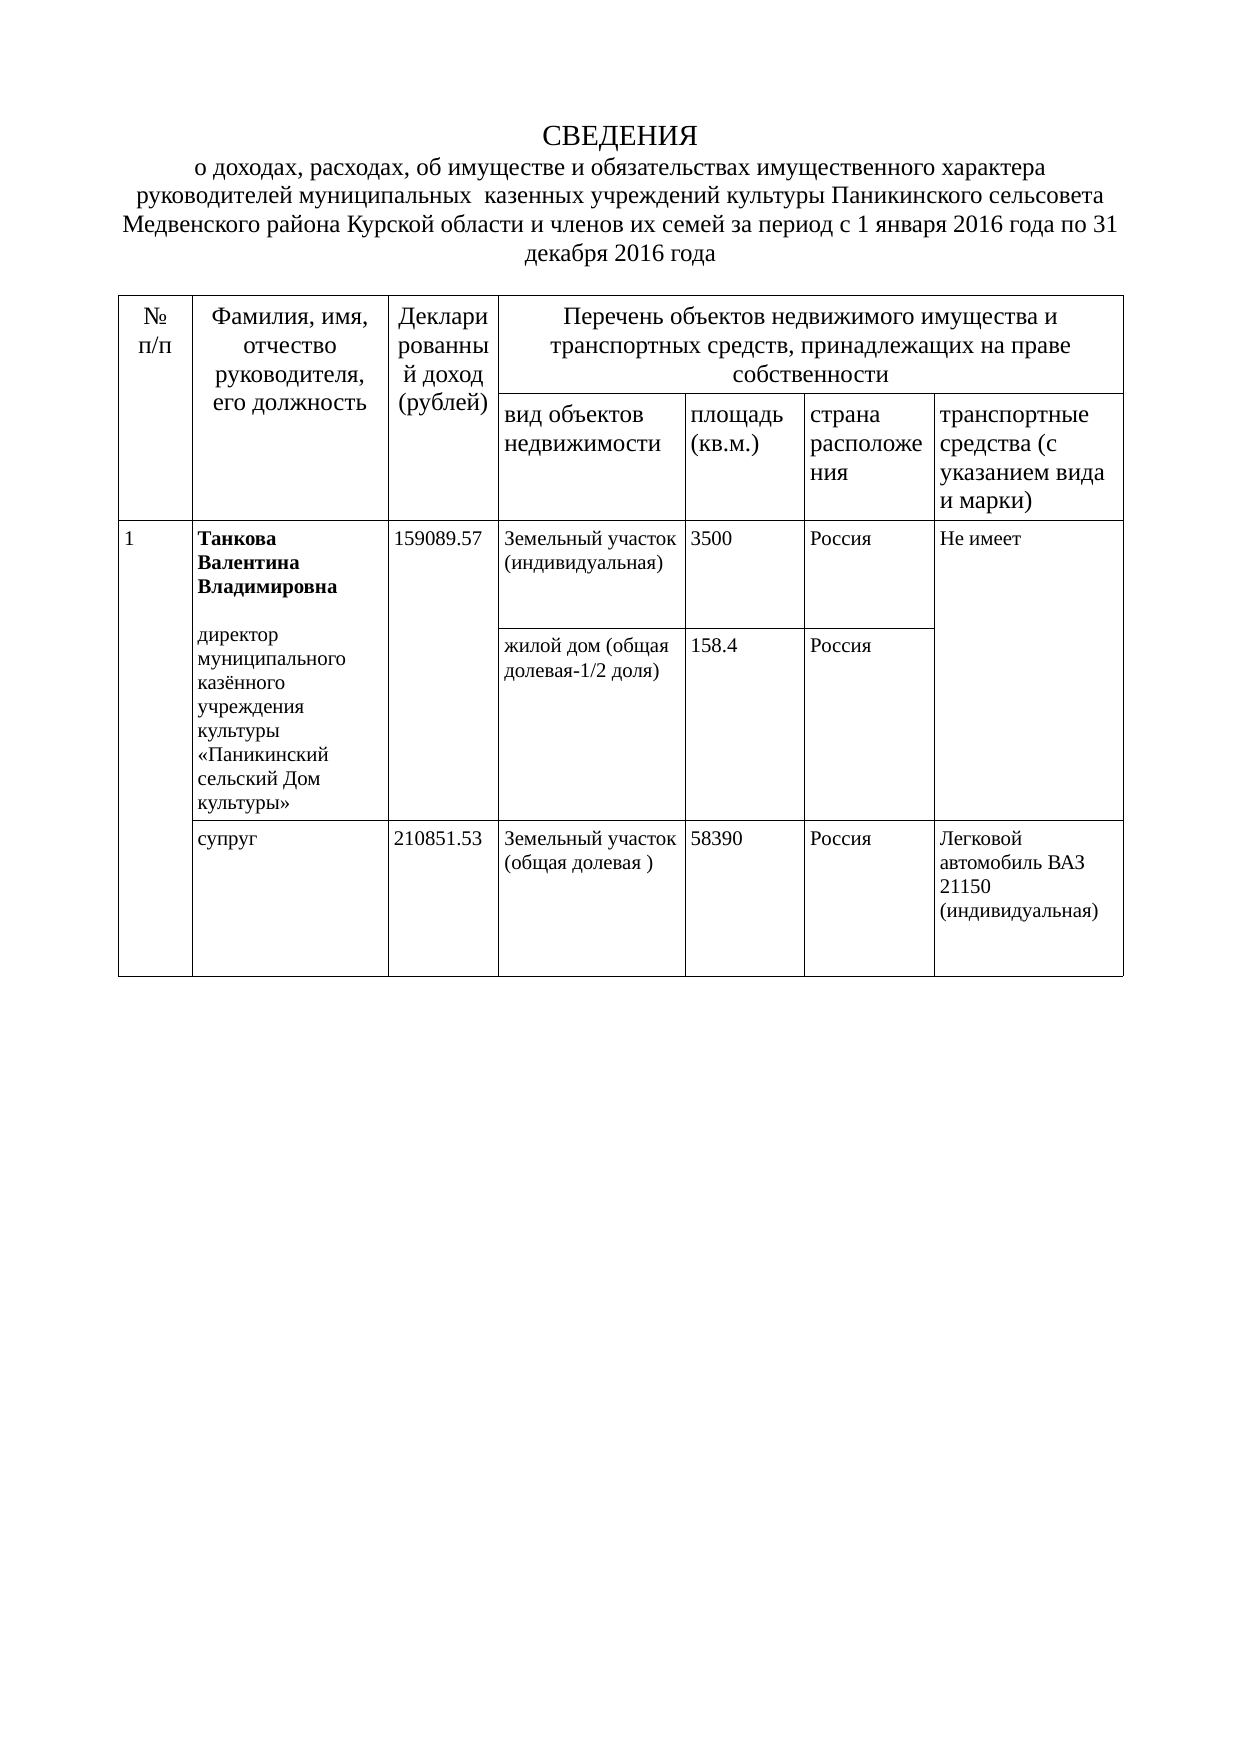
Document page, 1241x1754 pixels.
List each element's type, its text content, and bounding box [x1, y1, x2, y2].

table_header Перечень объектов недвижимого имущества и транспортных средств, принадлежащих на праве собственности [499, 296, 1123, 393]
table_cell 1 [119, 521, 192, 976]
table_cell 58390 [686, 821, 804, 976]
table_cell Россия [805, 521, 934, 628]
table_header Декларированный доход (рублей) [389, 296, 498, 520]
table_cell Танкова Валентина Владимировна директор муниципального казённого учреждения культуры «Паникинский сельский Дом культуры» [193, 521, 388, 820]
table_cell Земельный участок (индивидуальная) [499, 521, 685, 628]
table_cell супруг [193, 821, 388, 976]
table_cell 210851,53 [389, 821, 498, 976]
text СВЕДЕНИЯ [118, 118, 1122, 152]
table_header № п/п [119, 296, 192, 520]
table_cell 159089,57 [389, 521, 498, 820]
table_cell вид объектов недвижимости [499, 394, 685, 520]
table_cell площадь (кв.м.) [686, 394, 804, 520]
table_cell страна расположения [805, 394, 934, 520]
table_cell транспортные средства (с указанием вида и марки) [935, 394, 1123, 520]
table_cell Россия [805, 629, 934, 820]
table_cell 158,4 [686, 629, 804, 820]
table_cell Земельный участок (общая долевая ) [499, 821, 685, 976]
table_cell 3500 [686, 521, 804, 628]
table_header Фамилия, имя, отчество руководителя, его должность [193, 296, 388, 520]
table_cell Не имеет [935, 521, 1123, 820]
table_cell Россия [805, 821, 934, 976]
table_cell Легковой автомобиль ВАЗ 21150 (индивидуальная) [935, 821, 1123, 976]
table_cell жилой дом (общая долевая-1/2 доля) [499, 629, 685, 820]
text о доходах, расходах, об имуществе и обязательствах имущественного характера руководителей муниципальных казенных учреждений культуры Паникинского сельсовета Медвенского района Курской области и членов их семей за период с 1 января 2016 года по 31 декабря 2016 года [118, 152, 1122, 267]
